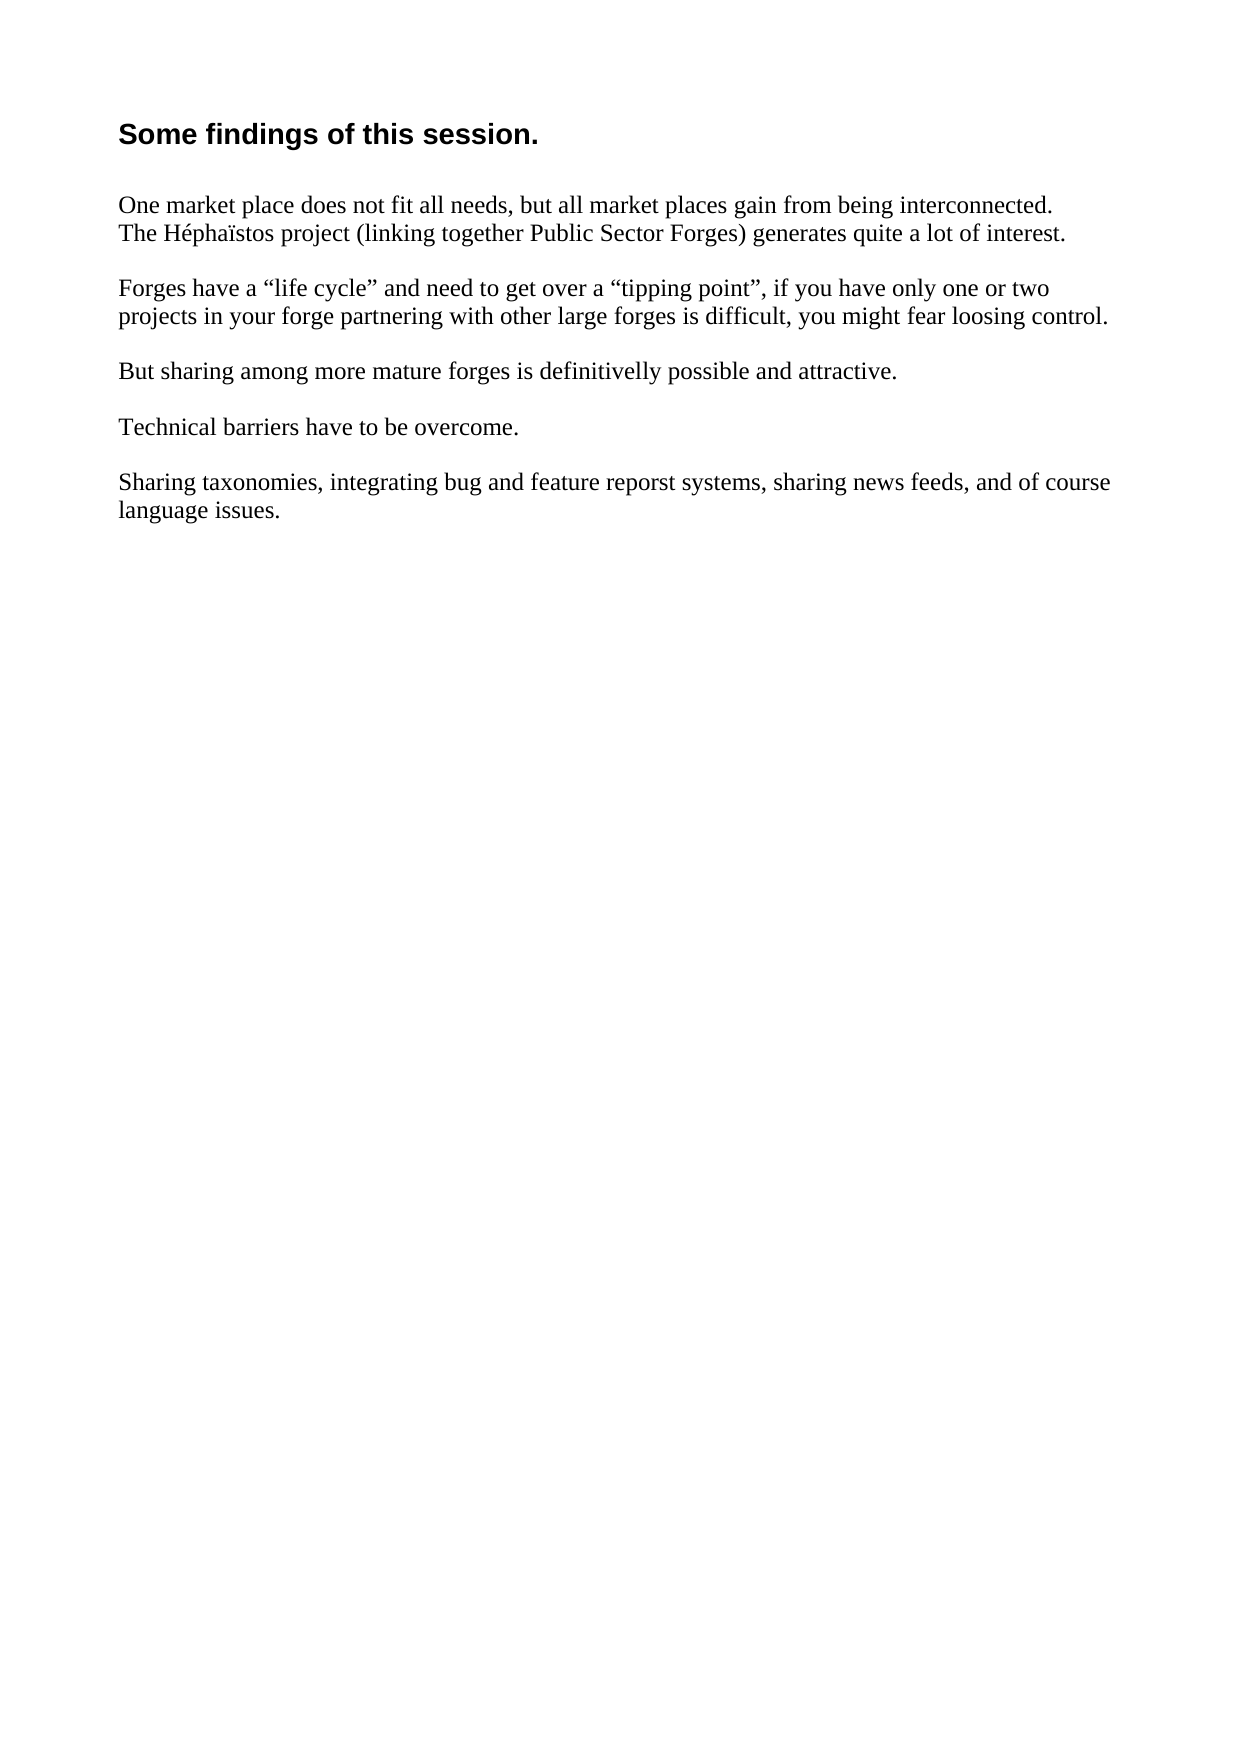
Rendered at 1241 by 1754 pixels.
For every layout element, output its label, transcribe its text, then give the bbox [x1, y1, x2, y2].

text One market place does not fit all needs, but all market places gain from being interconnected. [118, 191, 1122, 219]
subtitle Some findings of this session. [118, 118, 1122, 151]
text Technical barriers have to be overcome. [118, 413, 1122, 440]
text The Héphaïstos project (linking together Public Sector Forges) generates quite a lot of interest. [118, 219, 1122, 246]
text But sharing among more mature forges is definitivelly possible and attractive. [118, 357, 1122, 385]
text Forges have a “life cycle” and need to get over a “tipping point”, if you have only one or two projects in your forge partnering with other large forges is difficult, you might fear loosing control. [118, 274, 1122, 329]
text Sharing taxonomies, integrating bug and feature reporst systems, sharing news feeds, and of course language issues. [118, 468, 1122, 523]
